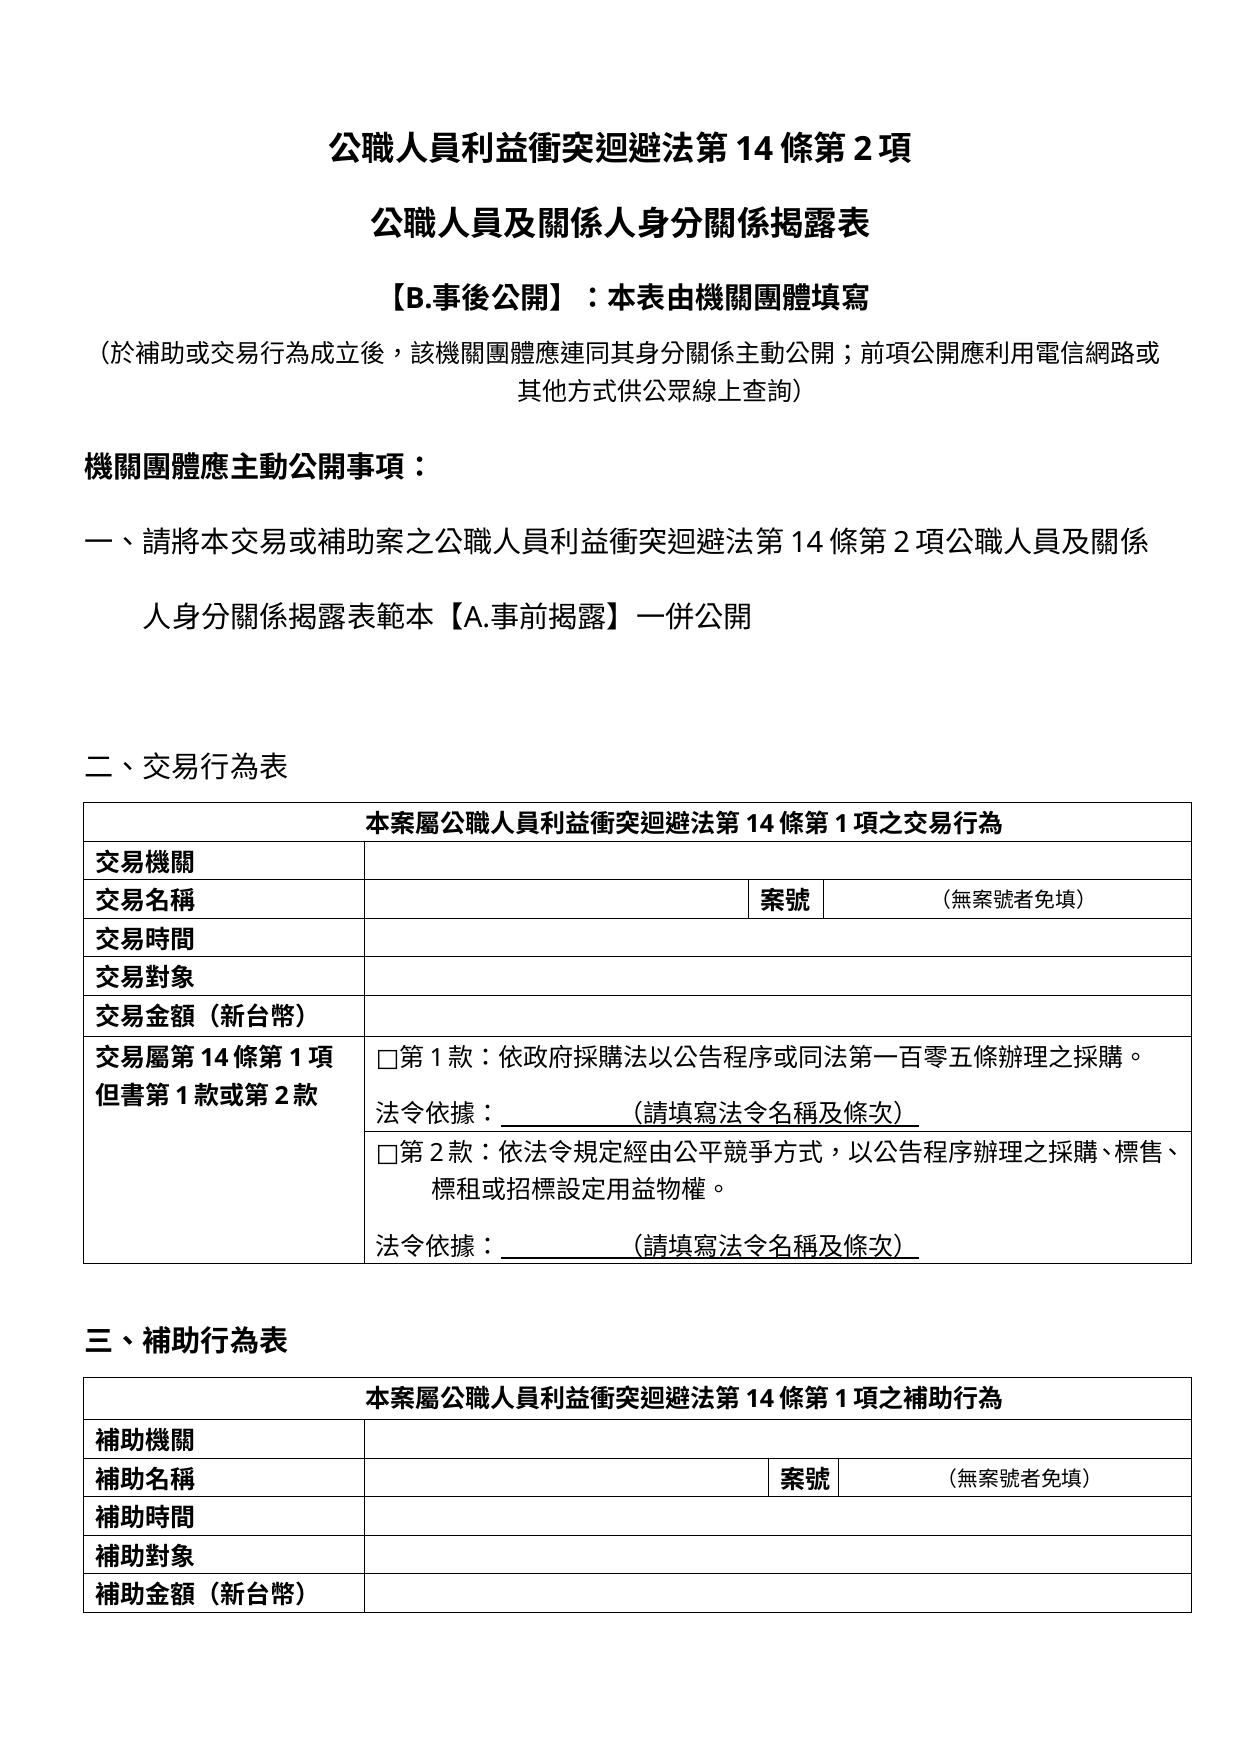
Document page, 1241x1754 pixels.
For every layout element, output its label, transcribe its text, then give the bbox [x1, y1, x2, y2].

table_cell 案號 [769, 1459, 838, 1496]
table_cell 補助機關 [84, 1420, 364, 1457]
table_cell 交易時間 [84, 919, 364, 956]
table_cell 交易對象 [84, 957, 364, 995]
text 機關團體應主動公開事項： [84, 427, 1162, 502]
table_cell 補助名稱 [84, 1459, 364, 1496]
table_cell 交易屬第14條第1項但書第1款或第2款 [84, 1037, 364, 1263]
text 三、補助行為表 [84, 1302, 1147, 1377]
table_cell [365, 1459, 768, 1496]
table_cell [365, 919, 1191, 956]
table_header 本案屬公職人員利益衝突迴避法第14條第1項之補助行為 [84, 1378, 1191, 1419]
text （於補助或交易行為成立後，該機關團體應連同其身分關係主動公開；前項公開應利用電信網路或其他方式供公眾線上查詢） [84, 333, 1162, 408]
text 【B.事後公開】：本表由機關團體填寫 [84, 258, 1162, 333]
table_cell [365, 957, 1191, 995]
table_cell □第2款：依法令規定經由公平競爭方式，以公告程序辦理之採購、標售、標租或招標設定用益物權。 法令依據： （請填寫法令名稱及條次） [365, 1132, 1191, 1263]
table_cell 交易機關 [84, 842, 364, 879]
table_cell 補助時間 [84, 1497, 364, 1534]
table_cell 補助金額（新台幣） [84, 1574, 364, 1612]
table_cell （無案號者免填） [824, 880, 1191, 918]
table_cell [365, 880, 748, 918]
table_cell [365, 1536, 1191, 1573]
text 一、請將本交易或補助案之公職人員利益衝突迴避法第14條第2項公職人員及關係人身分關係揭露表範本【A.事前揭露】一併公開 [84, 502, 1162, 652]
table_cell 案號 [749, 880, 823, 918]
table_cell 交易名稱 [84, 880, 364, 918]
table_cell （無案號者免填） [839, 1459, 1191, 1496]
table_cell [365, 1574, 1191, 1612]
text 公職人員及關係人身分關係揭露表 [187, 183, 1053, 258]
table_header 本案屬公職人員利益衝突迴避法第14條第1項之交易行為 [84, 803, 1191, 841]
table_cell □第1款：依政府採購法以公告程序或同法第一百零五條辦理之採購。 法令依據： （請填寫法令名稱及條次） [365, 1037, 1191, 1131]
table_cell [365, 996, 1191, 1036]
table_cell 補助對象 [84, 1536, 364, 1573]
table_cell [365, 1420, 1191, 1457]
table_cell 交易金額（新台幣） [84, 996, 364, 1036]
text 公職人員利益衝突迴避法第14條第2項 [187, 108, 1053, 183]
table_cell [365, 842, 1191, 879]
text 二、交易行為表 [84, 727, 1162, 802]
table_cell [365, 1497, 1191, 1534]
